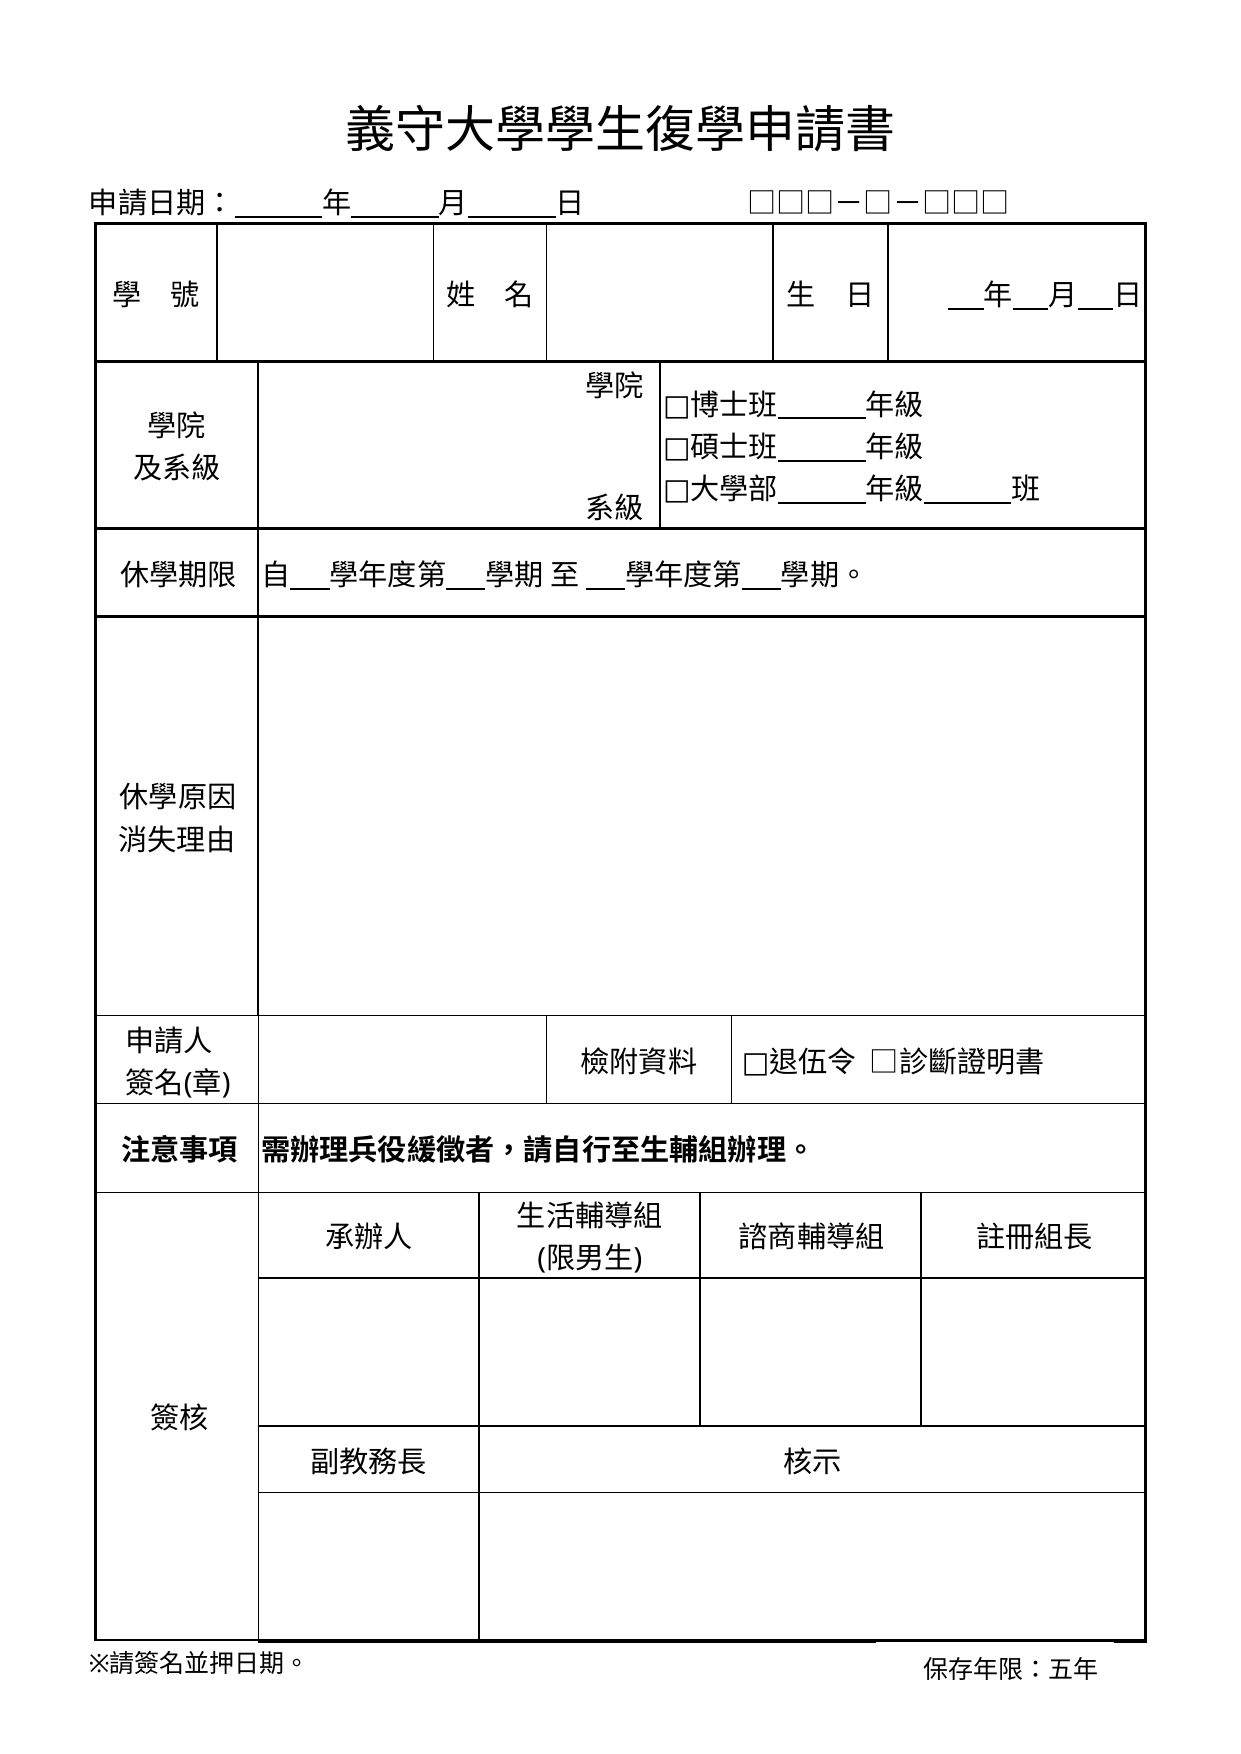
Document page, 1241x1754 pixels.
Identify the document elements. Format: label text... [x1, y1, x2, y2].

table_cell [480, 1493, 1144, 1639]
subtitle 義守大學學生復學申請書 [89, 89, 1152, 161]
table_cell 休學原因 消失理由 [97, 618, 257, 1014]
table_cell [480, 1279, 699, 1425]
table_header 年 月 日 [889, 225, 1144, 359]
table_cell 學院 系級 [259, 363, 659, 527]
table_cell 生活輔導組 (限男生) [480, 1193, 699, 1277]
text ※請簽名並押日期。 [89, 1642, 1152, 1710]
table_cell □退伍令 □診斷證明書 [732, 1016, 1144, 1103]
table_cell [259, 1016, 546, 1103]
table_cell 諮商輔導組 [701, 1193, 920, 1277]
table_header [547, 225, 772, 359]
table_header 生 日 [774, 225, 887, 359]
table_cell 承辦人 [259, 1193, 478, 1277]
table_cell 核示 [480, 1427, 1144, 1492]
table_cell [701, 1279, 920, 1425]
table_cell [259, 618, 1144, 1014]
table_header [218, 225, 433, 359]
table_cell 學院 及系級 [97, 363, 257, 527]
table_header 姓 名 [434, 225, 546, 359]
table_cell 申請人 簽名(章) [97, 1016, 258, 1103]
table_cell 注意事項 [97, 1104, 258, 1192]
table_cell [259, 1279, 478, 1425]
table_cell 註冊組長 [922, 1193, 1144, 1277]
text 申請日期： 年 月 日 □□□－□－□□□ [89, 180, 1152, 222]
table_cell □博士班 年級 □碩士班 年級 □大學部 年級 班 [661, 363, 1144, 527]
text 保存年限：五年 [891, 1650, 1098, 1686]
table_cell 自 學年度第 學期 至 學年度第 學期。 [259, 530, 1144, 615]
table_cell 檢附資料 [547, 1016, 731, 1103]
table_cell [259, 1493, 478, 1639]
table_header 學 號 [97, 225, 216, 359]
table_cell 休學期限 [97, 530, 257, 615]
table_cell 需辦理兵役緩徵者，請自行至生輔組辦理。 [259, 1104, 1144, 1192]
table_cell 簽核 [97, 1193, 258, 1639]
table_cell [922, 1279, 1144, 1425]
table_cell 副教務長 [259, 1427, 478, 1492]
